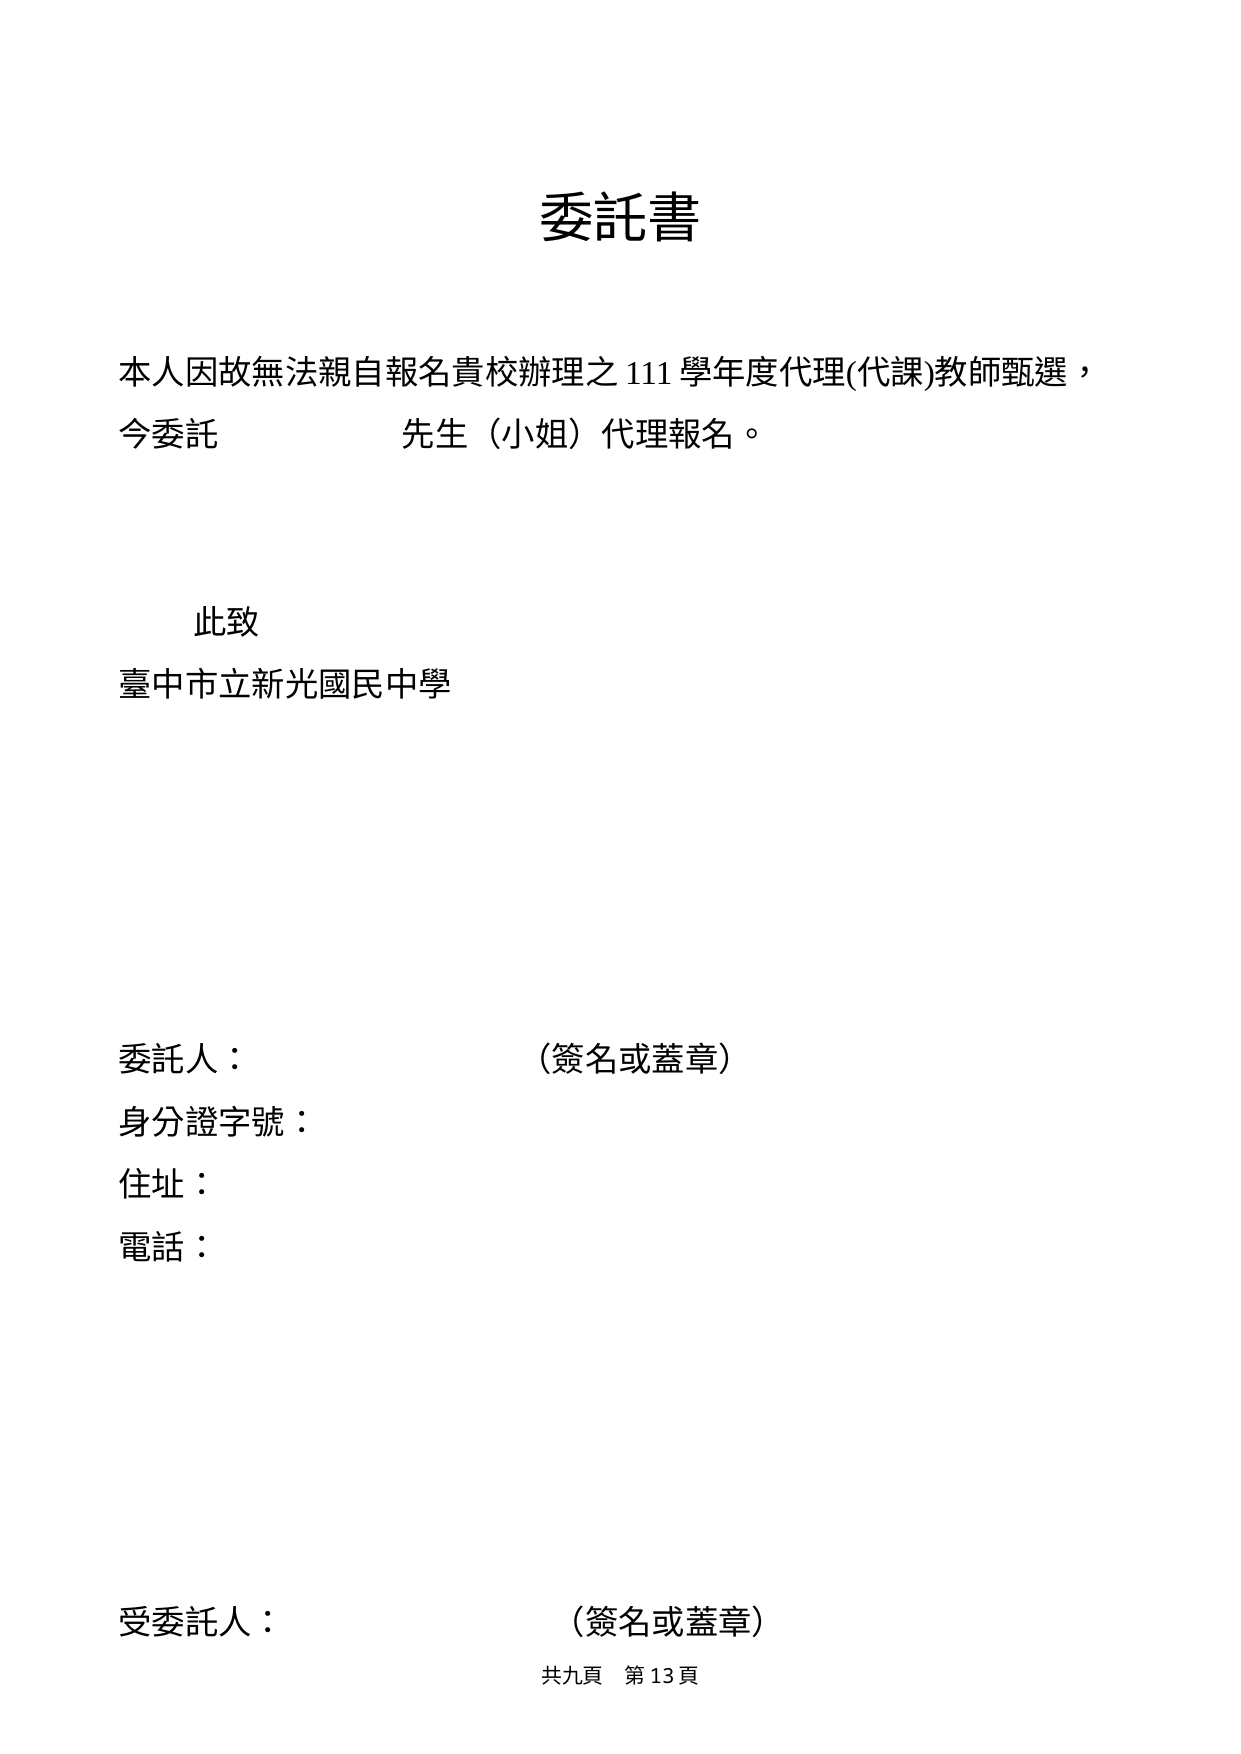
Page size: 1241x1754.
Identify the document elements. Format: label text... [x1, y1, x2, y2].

text 本人因故無法親自報名貴校辦理之111學年度代理(代課)教師甄選， [118, 328, 1122, 391]
text 住址： [118, 1141, 1122, 1203]
text 此致 [118, 578, 1122, 641]
text 委託書 [118, 141, 1122, 266]
text 身分證字號： [118, 1078, 1122, 1141]
text 委託人： （簽名或蓋章） [118, 1016, 1122, 1078]
text 受委託人： （簽名或蓋章） [118, 1578, 1122, 1641]
text 今委託 先生（小姐）代理報名。 [118, 391, 1122, 453]
text 電話： [118, 1203, 1122, 1266]
text 臺中市立新光國民中學 [118, 641, 1122, 703]
